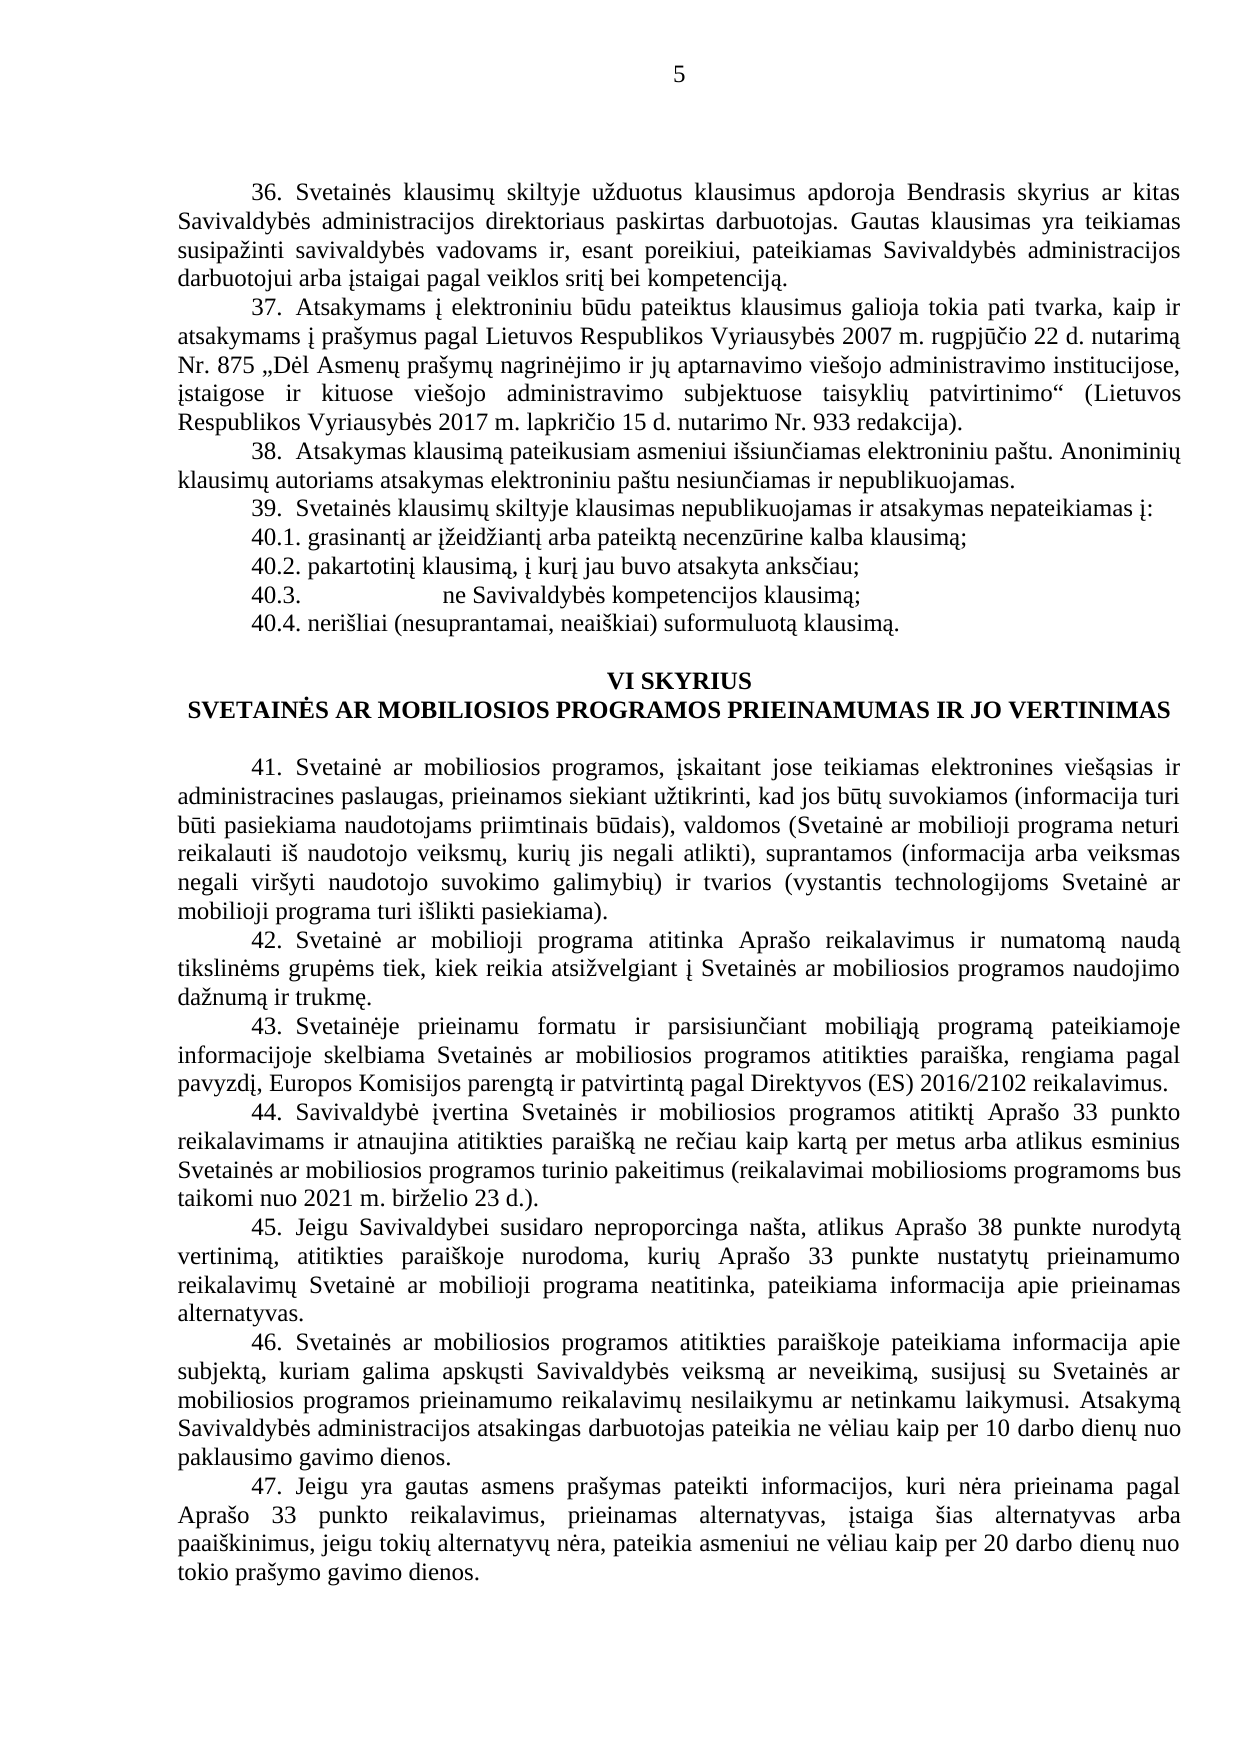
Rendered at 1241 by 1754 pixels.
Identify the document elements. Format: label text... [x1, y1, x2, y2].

text 37. Atsakymams į elektroniniu būdu pateiktus klausimus galioja tokia pati tvarka, kaip ir atsakymams į prašymus pagal Lietuvos Respublikos Vyriausybės 2007 m. rugpjūčio 22 d. nutarimą Nr. 875 „Dėl Asmenų prašymų nagrinėjimo ir jų aptarnavimo viešojo administravimo institucijose, įstaigose ir kituose viešojo administravimo subjektuose taisyklių patvirtinimo“ (Lietuvos Respublikos Vyriausybės 2017 m. lapkričio 15 d. nutarimo Nr. 933 redakcija). [177, 292, 1181, 436]
text 41. Svetainė ar mobiliosios programos, įskaitant jose teikiamas elektronines viešąsias ir administracines paslaugas, prieinamos siekiant užtikrinti, kad jos būtų suvokiamos (informacija turi būti pasiekiama naudotojams priimtinais būdais), valdomos (Svetainė ar mobilioji programa neturi reikalauti iš naudotojo veiksmų, kurių jis negali atlikti), suprantamos (informacija arba veiksmas negali viršyti naudotojo suvokimo galimybių) ir tvarios (vystantis technologijoms Svetainė ar mobilioji programa turi išlikti pasiekiama). [177, 752, 1181, 925]
text 36. Svetainės klausimų skiltyje užduotus klausimus apdoroja Bendrasis skyrius ar kitas Savivaldybės administracijos direktoriaus paskirtas darbuotojas. Gautas klausimas yra teikiamas susipažinti savivaldybės vadovams ir, esant poreikiui, pateikiamas Savivaldybės administracijos darbuotojui arba įstaigai pagal veiklos sritį bei kompetenciją. [177, 177, 1181, 292]
text 45. Jeigu Savivaldybei susidaro neproporcinga našta, atlikus Aprašo 38 punkte nurodytą vertinimą, atitikties paraiškoje nurodoma, kurių Aprašo 33 punkte nustatytų prieinamumo reikalavimų Svetainė ar mobilioji programa neatitinka, pateikiama informacija apie prieinamas alternatyvas. [177, 1212, 1181, 1327]
text 40.1. grasinantį ar įžeidžiantį arba pateiktą necenzūrine kalba klausimą; [251, 522, 1181, 551]
text 42. Svetainė ar mobilioji programa atitinka Aprašo reikalavimus ir numatomą naudą tikslinėms grupėms tiek, kiek reikia atsižvelgiant į Svetainės ar mobiliosios programos naudojimo dažnumą ir trukmę. [177, 925, 1181, 1011]
text 43. Svetainėje prieinamu formatu ir parsisiunčiant mobiliąją programą pateikiamoje informacijoje skelbiama Svetainės ar mobiliosios programos atitikties paraiška, rengiama pagal pavyzdį, Europos Komisijos parengtą ir patvirtintą pagal Direktyvos (ES) 2016/2102 reikalavimus. [177, 1011, 1181, 1097]
text SVETAINĖS AR MOBILIOSIOS PROGRAMOS PRIEINAMUMAS IR JO VERTINIMAS [177, 695, 1181, 723]
text 40.2. pakartotinį klausimą, į kurį jau buvo atsakyta anksčiau; [251, 551, 1181, 580]
text 40.3. ne Savivaldybės kompetencijos klausimą; [251, 580, 1181, 608]
text 40.4. nerišliai (nesuprantamai, neaiškiai) suformuluotą klausimą. [251, 608, 1181, 637]
text VI SKYRIUS [177, 666, 1181, 695]
text 38. Atsakymas klausimą pateikusiam asmeniui išsiunčiamas elektroniniu paštu. Anoniminių klausimų autoriams atsakymas elektroniniu paštu nesiunčiamas ir nepublikuojamas. [177, 436, 1181, 493]
text 47. Jeigu yra gautas asmens prašymas pateikti informacijos, kuri nėra prieinama pagal Aprašo 33 punkto reikalavimus, prieinamas alternatyvas, įstaiga šias alternatyvas arba paaiškinimus, jeigu tokių alternatyvų nėra, pateikia asmeniui ne vėliau kaip per 20 darbo dienų nuo tokio prašymo gavimo dienos. [177, 1471, 1181, 1586]
text 39. Svetainės klausimų skiltyje klausimas nepublikuojamas ir atsakymas nepateikiamas į: [177, 493, 1181, 522]
text 46. Svetainės ar mobiliosios programos atitikties paraiškoje pateikiama informacija apie subjektą, kuriam galima apskųsti Savivaldybės veiksmą ar neveikimą, susijusį su Svetainės ar mobiliosios programos prieinamumo reikalavimų nesilaikymu ar netinkamu laikymusi. Atsakymą Savivaldybės administracijos atsakingas darbuotojas pateikia ne vėliau kaip per 10 darbo dienų nuo paklausimo gavimo dienos. [177, 1327, 1181, 1471]
text 44. Savivaldybė įvertina Svetainės ir mobiliosios programos atitiktį Aprašo 33 punkto reikalavimams ir atnaujina atitikties paraišką ne rečiau kaip kartą per metus arba atlikus esminius Svetainės ar mobiliosios programos turinio pakeitimus (reikalavimai mobiliosioms programoms bus taikomi nuo 2021 m. birželio 23 d.). [177, 1097, 1181, 1212]
